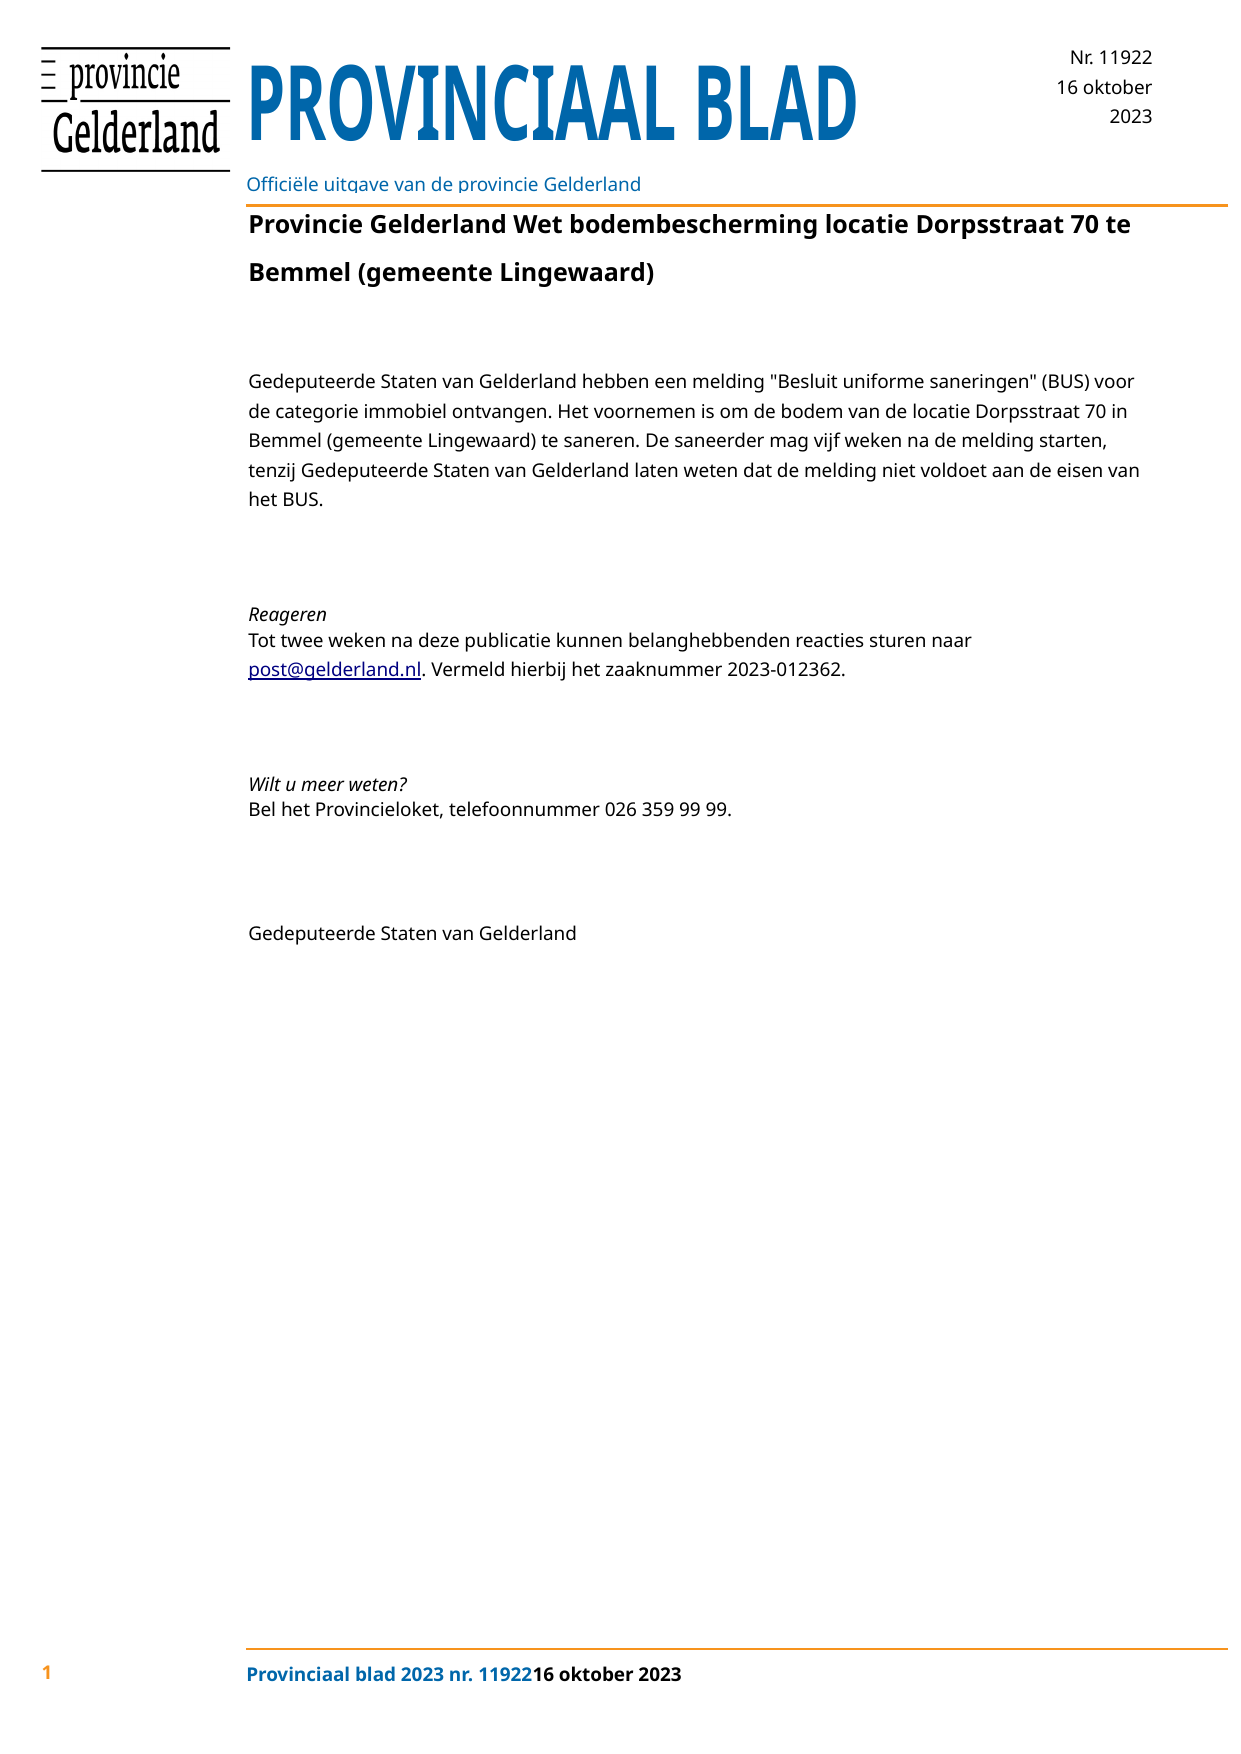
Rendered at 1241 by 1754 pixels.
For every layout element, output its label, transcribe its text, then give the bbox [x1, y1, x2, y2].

text Bel het Provincieloket, telefoonnummer 026 359 99 99. [248, 796, 1152, 822]
text Provincie Gelderland Wet bodembescherming locatie Dorpsstraat 70 te Bemmel (gemeente Lingewaard) [248, 207, 1152, 288]
picture [41, 47, 231, 172]
text Gedeputeerde Staten van Gelderland hebben een melding "Besluit uniforme saneringen" (BUS) voor de categorie immobiel ontvangen. Het voornemen is om de bodem van de locatie Dorpsstraat 70 in Bemmel (gemeente Lingewaard) te saneren. De saneerder mag vijf weken na de melding starten, tenzij Gedeputeerde Staten van Gelderland laten weten dat de melding niet voldoet aan de eisen van het BUS. [248, 368, 1152, 512]
text Wilt u meer weten? [248, 771, 1152, 796]
text Tot twee weken na deze publicatie kunnen belanghebbenden reacties sturen naar post@gelderland.nl. Vermeld hierbij het zaaknummer 2023-012362. [248, 627, 1152, 682]
text Gedeputeerde Staten van Gelderland [248, 920, 1152, 946]
text Reageren [248, 601, 1152, 627]
